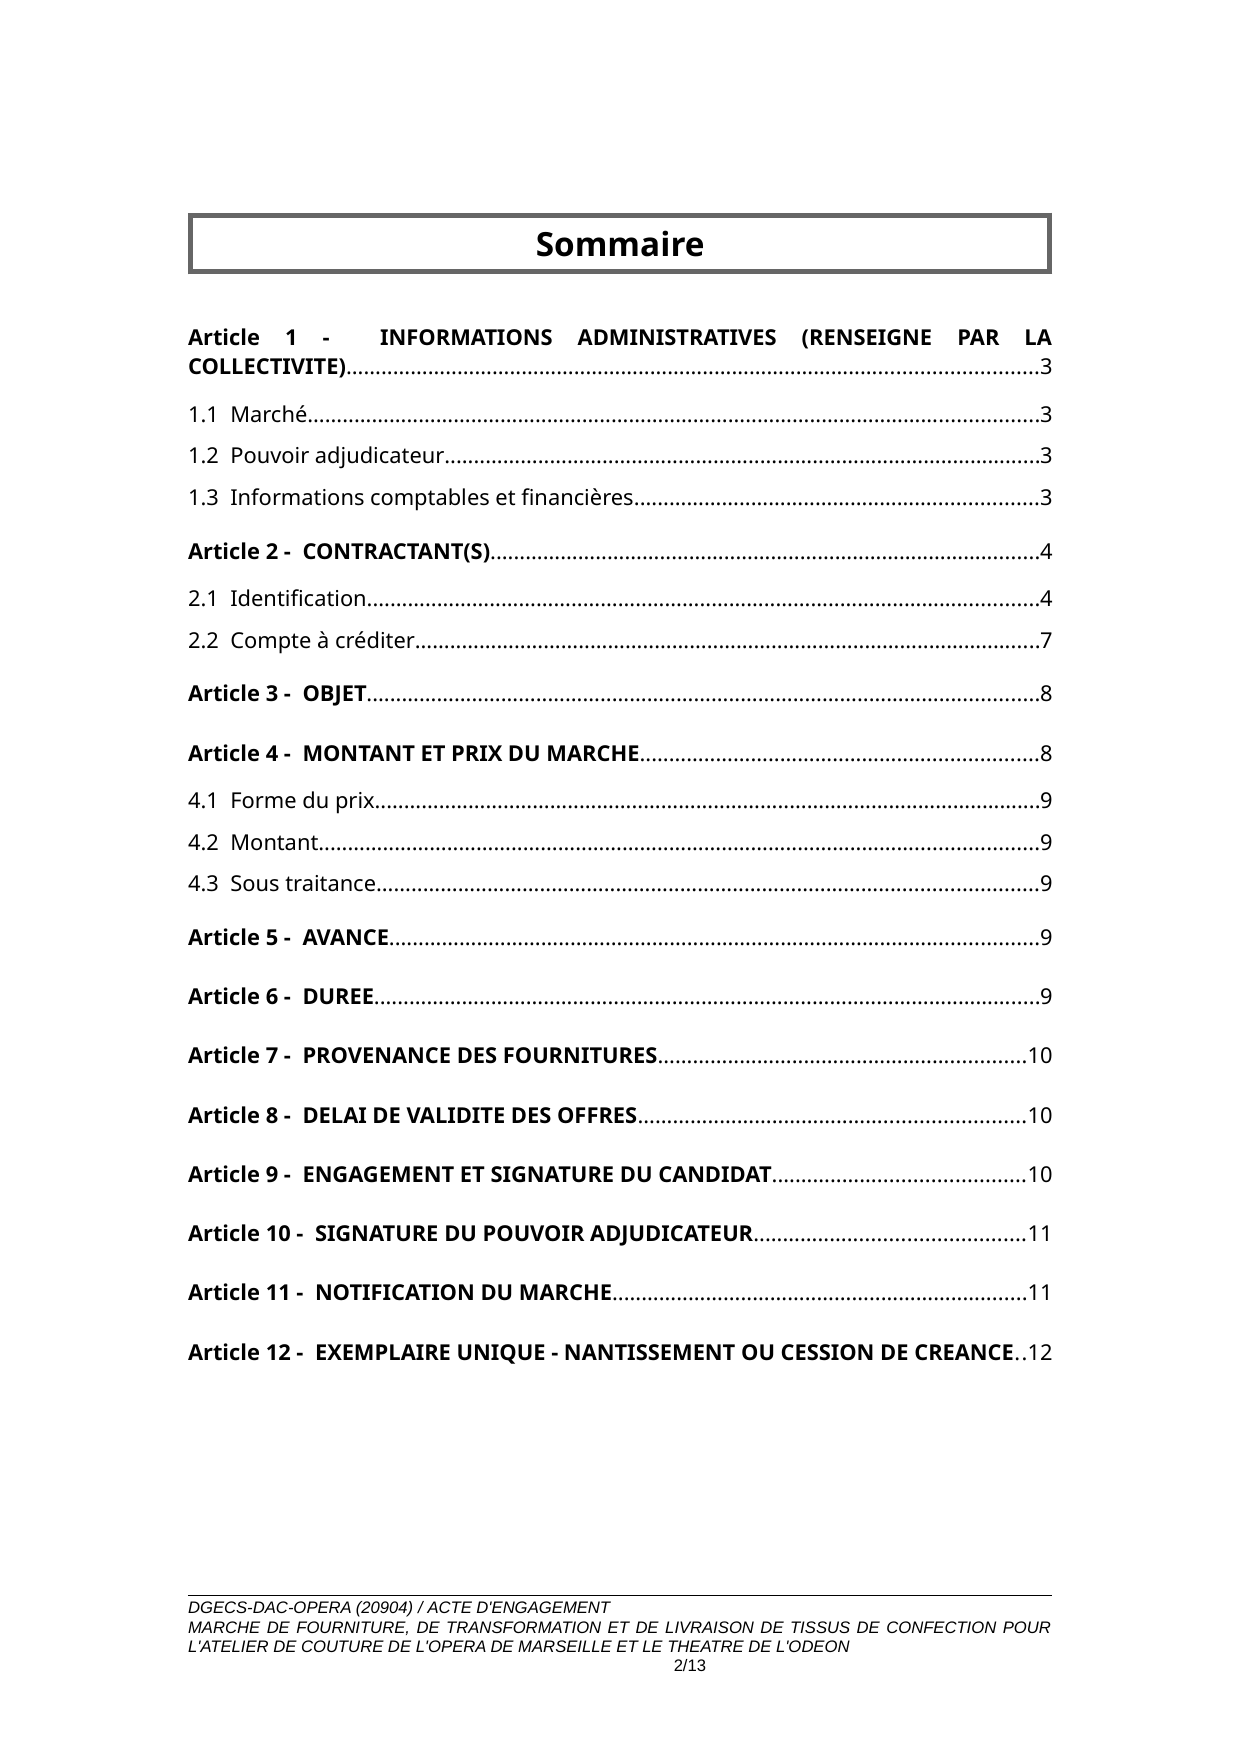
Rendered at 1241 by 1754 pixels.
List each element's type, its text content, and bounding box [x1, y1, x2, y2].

text Article 6 - DUREE 9 [188, 981, 1052, 1011]
text Article 2 - CONTRACTANT(S) 4 [188, 536, 1052, 565]
text Article 12 - EXEMPLAIRE UNIQUE - NANTISSEMENT OU CESSION DE CREANCE 12 [188, 1337, 1052, 1366]
text 2.2 Compte à créditer 7 [188, 625, 1052, 654]
text 1.3 Informations comptables et financières 3 [188, 482, 1052, 512]
text Article 8 - DELAI DE VALIDITE DES OFFRES 10 [188, 1099, 1052, 1129]
text Article 1 - INFORMATIONS ADMINISTRATIVES (RENSEIGNE PAR LA COLLECTIVITE) 3 [188, 322, 1052, 381]
text Article 9 - ENGAGEMENT ET SIGNATURE DU CANDIDAT 10 [188, 1159, 1052, 1189]
text Article 3 - OBJET 8 [188, 678, 1052, 708]
text Article 7 - PROVENANCE DES FOURNITURES 10 [188, 1040, 1052, 1070]
text 4.3 Sous traitance 9 [188, 868, 1052, 898]
text Article 11 - NOTIFICATION DU MARCHE 11 [188, 1277, 1052, 1307]
text Article 5 - AVANCE 9 [188, 922, 1052, 952]
text 1.1 Marché 3 [188, 399, 1052, 429]
subtitle Sommaire [193, 218, 1047, 269]
text 4.1 Forme du prix 9 [188, 785, 1052, 815]
text 4.2 Montant 9 [188, 827, 1052, 856]
text Article 4 - MONTANT ET PRIX DU MARCHE 8 [188, 737, 1052, 767]
text 2.1 Identification 4 [188, 583, 1052, 613]
text Article 10 - SIGNATURE DU POUVOIR ADJUDICATEUR 11 [188, 1218, 1052, 1248]
text 1.2 Pouvoir adjudicateur 3 [188, 441, 1052, 470]
